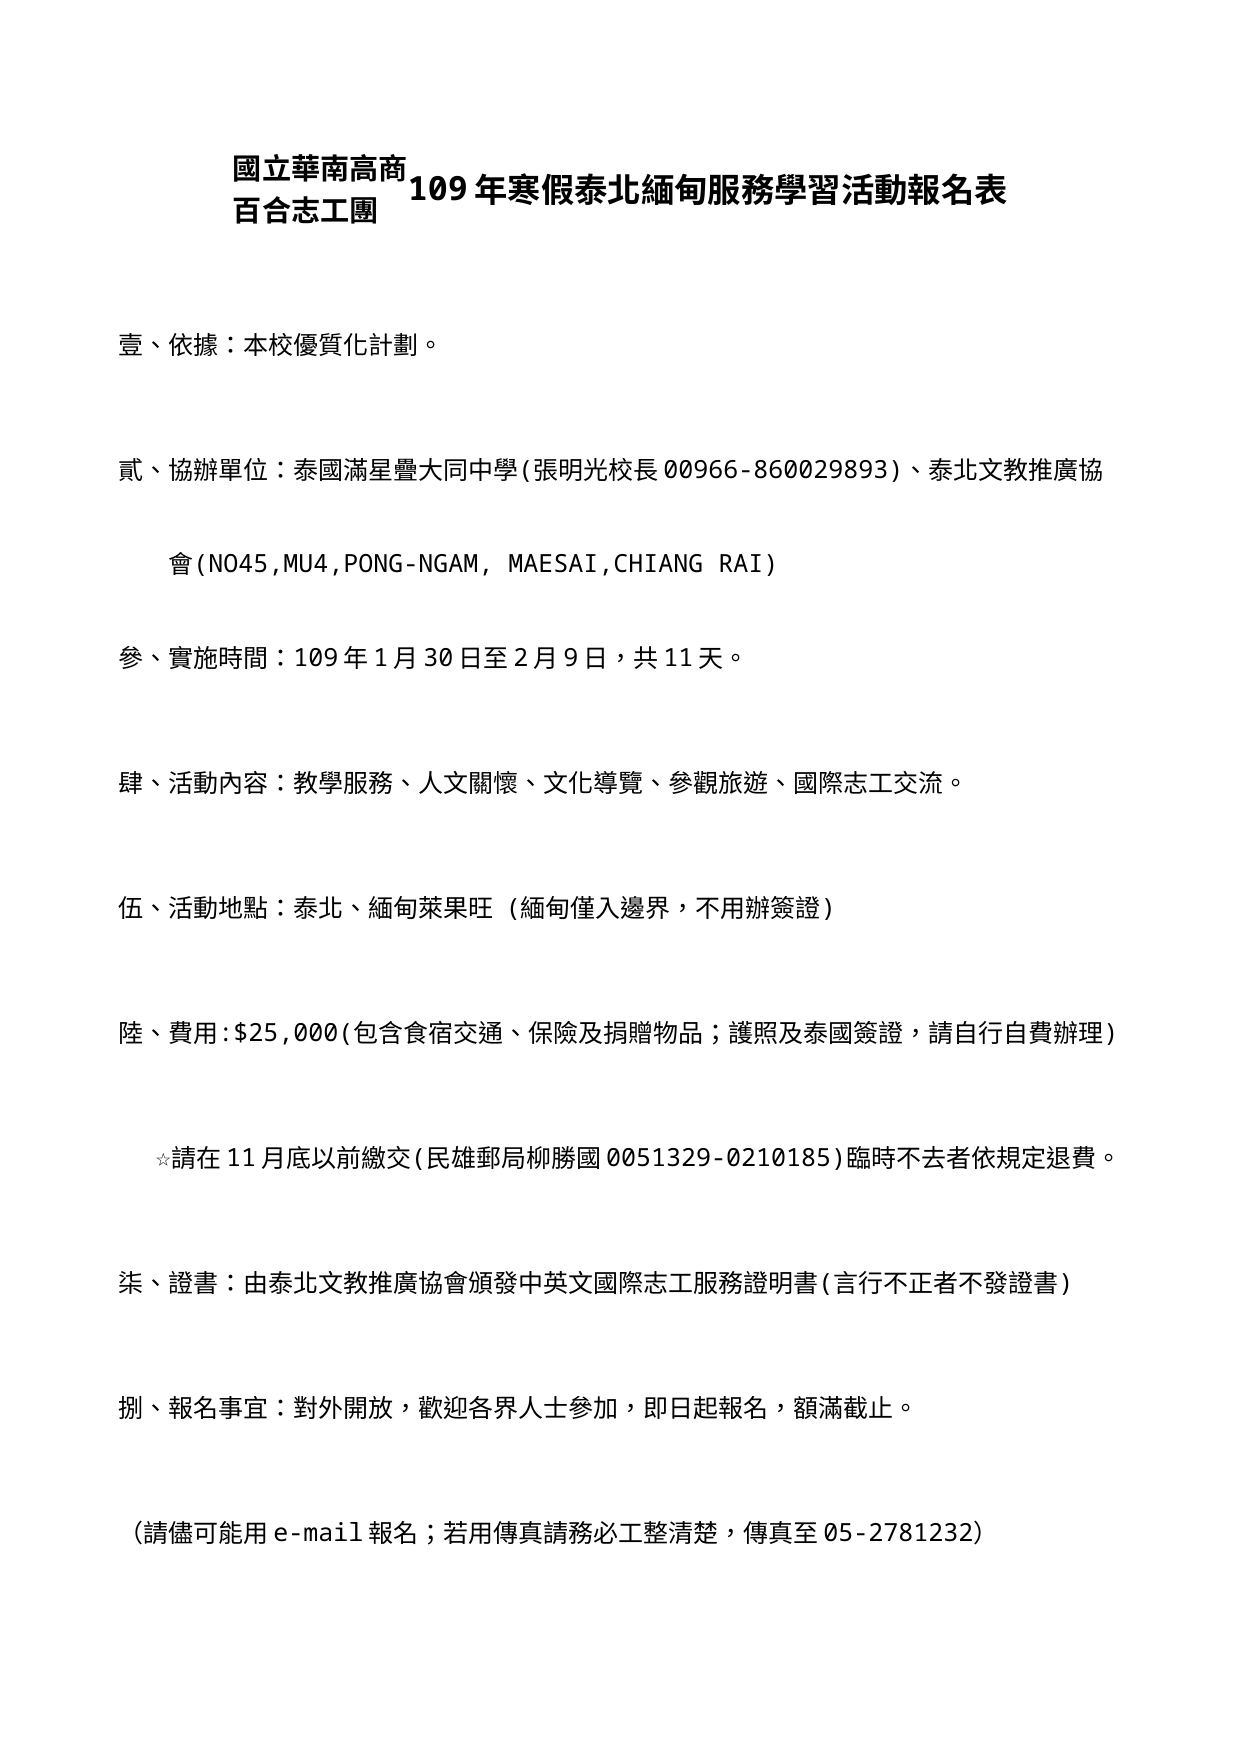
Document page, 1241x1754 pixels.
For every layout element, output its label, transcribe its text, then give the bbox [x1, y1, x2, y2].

text 捌、報名事宜：對外開放，歡迎各界人士參加，即日起報名，額滿截止。 [118, 1365, 1122, 1427]
text （請儘可能用e-mail報名；若用傳真請務必工整清楚，傳真至05-2781232） [118, 1490, 1122, 1552]
text 貳、協辦單位：泰國滿星疊大同中學(張明光校長00966-860029893)、泰北文教推廣協會(NO45,MU4,PONG-NGAM, MAESAI,CHIANG RAI) [118, 427, 1122, 583]
text 國立華南高商 百合志工團109年寒假泰北緬甸服務學習活動報名表 [118, 115, 1122, 240]
text ☆請在11月底以前繳交(民雄郵局柳勝國0051329-0210185)臨時不去者依規定退費。 [118, 1115, 1122, 1177]
text 陸、費用:$25,000(包含食宿交通、保險及捐贈物品；護照及泰國簽證，請自行自費辦理) [118, 990, 1122, 1052]
text 柒、證書：由泰北文教推廣協會頒發中英文國際志工服務證明書(言行不正者不發證書) [118, 1240, 1122, 1302]
text 肆、活動內容：教學服務、人文關懷、文化導覽、參觀旅遊、國際志工交流。 [118, 740, 1122, 802]
text 參、實施時間：109年1月30日至2月9日，共11天。 [118, 615, 1122, 677]
text 伍、活動地點：泰北、緬甸萊果旺 (緬甸僅入邊界，不用辦簽證) [118, 865, 1122, 927]
text 壹、依據：本校優質化計劃。 [118, 302, 1122, 365]
